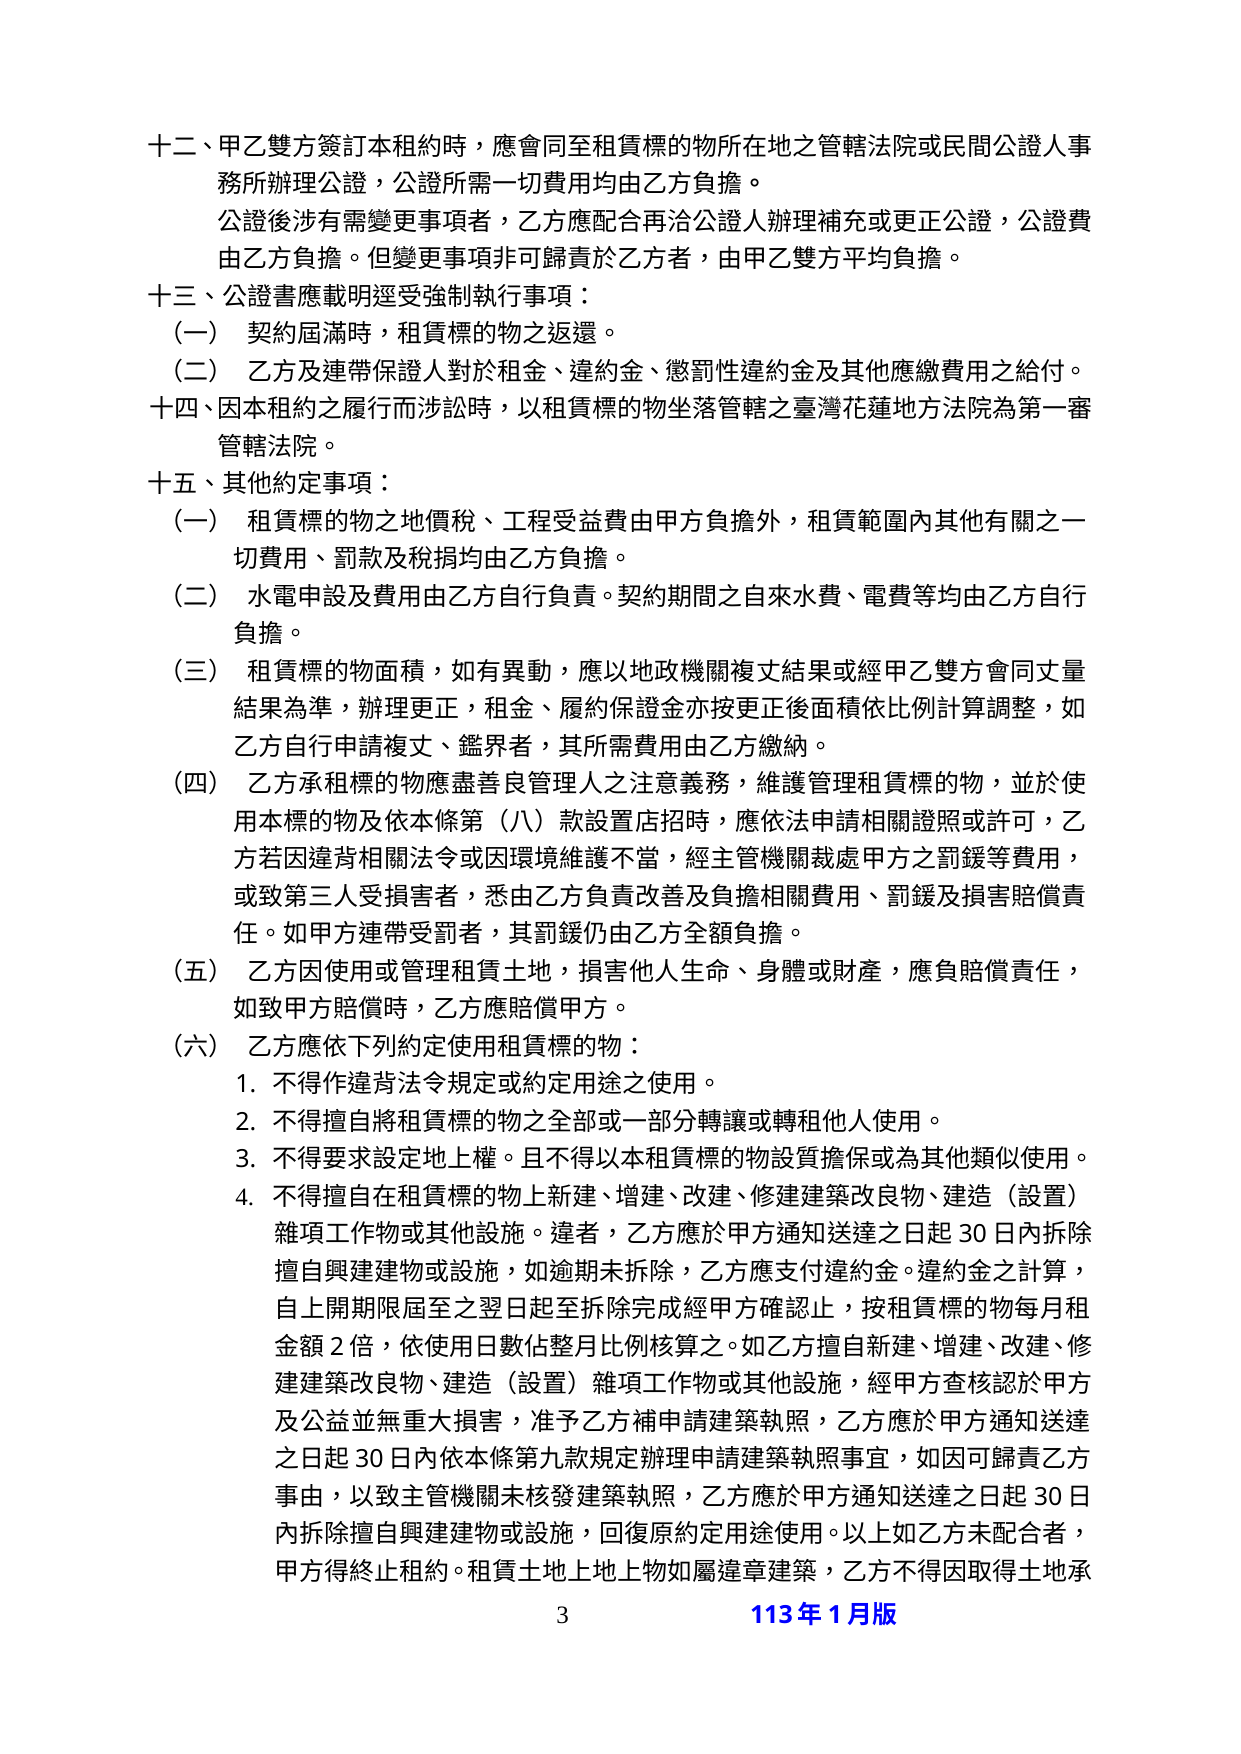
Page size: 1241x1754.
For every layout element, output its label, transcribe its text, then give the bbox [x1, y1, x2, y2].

list 乙方因使用或管理租賃土地，損害他人生命、身體或財產，應負賠償責任，如致甲方賠償時，乙方應賠償甲方。 [158, 950, 1087, 1025]
list 租賃標的物之地價稅、工程受益費由甲方負擔外，租賃範圍內其他有關之一切費用、罰款及稅捐均由乙方負擔。 [158, 500, 1087, 575]
list 乙方應依下列約定使用租賃標的物： [158, 1025, 1087, 1063]
list 不得擅自在租賃標的物上新建、增建、改建、修建建築改良物、建造（設置）雜項工作物或其他設施。違者，乙方應於甲方通知送達之日起30日內拆除擅自興建建物或設施，如逾期未拆除，乙方應支付違約金。違約金之計算，自上開期限屆至之翌日起至拆除完成經甲方確認止，按租賃標的物每月租金額2倍，依使用日數佔整月比例核算之。如乙方擅自新建、增建、改建、修建建築改良物、建造（設置）雜項工作物或其他設施，經甲方查核認於甲方及公益並無重大損害，准予乙方補申請建築執照，乙方應於甲方通知送達之日起30日內依本條第九款規定辦理申請建築執照事宜，如因可歸責乙方事由，以致主管機關未核發建築執照，乙方應於甲方通知送達之日起30日內拆除擅自興建建物或設施，回復原約定用途使用。以上如乙方未配合者，甲方得終止租約。租賃土地上地上物如屬違章建築，乙方不得因取得土地承 [235, 1175, 1092, 1588]
list 契約屆滿時，租賃標的物之返還。 [158, 313, 1087, 350]
text 十四、因本租約之履行而涉訟時，以租賃標的物坐落管轄之臺灣花蓮地方法院為第一審管轄法院。 [149, 388, 1092, 463]
list 水電申設及費用由乙方自行負責。契約期間之自來水費、電費等均由乙方自行負擔。 [158, 575, 1087, 650]
list 租賃標的物面積，如有異動，應以地政機關複丈結果或經甲乙雙方會同丈量結果為準，辦理更正，租金、履約保證金亦按更正後面積依比例計算調整，如乙方自行申請複丈、鑑界者，其所需費用由乙方繳納。 [158, 650, 1087, 763]
list 不得作違背法令規定或約定用途之使用。 [235, 1063, 1092, 1100]
list 乙方及連帶保證人對於租金、違約金、懲罰性違約金及其他應繳費用之給付。 [158, 350, 1087, 388]
list 不得要求設定地上權。且不得以本租賃標的物設質擔保或為其他類似使用。 [235, 1138, 1092, 1175]
text 十三、公證書應載明逕受強制執行事項： [148, 275, 1092, 313]
list 乙方承租標的物應盡善良管理人之注意義務，維護管理租賃標的物，並於使用本標的物及依本條第（八）款設置店招時，應依法申請相關證照或許可，乙方若因違背相關法令或因環境維護不當，經主管機關裁處甲方之罰鍰等費用，或致第三人受損害者，悉由乙方負責改善及負擔相關費用、罰鍰及損害賠償責任。如甲方連帶受罰者，其罰鍰仍由乙方全額負擔。 [158, 763, 1087, 950]
text 十二、甲乙雙方簽訂本租約時，應會同至租賃標的物所在地之管轄法院或民間公證人事務所辦理公證，公證所需一切費用均由乙方負擔。 [148, 125, 1092, 200]
text 公證後涉有需變更事項者，乙方應配合再洽公證人辦理補充或更正公證，公證費由乙方負擔。但變更事項非可歸責於乙方者，由甲乙雙方平均負擔。 [217, 200, 1092, 275]
list 不得擅自將租賃標的物之全部或一部分轉讓或轉租他人使用。 [235, 1100, 1092, 1138]
text 十五、其他約定事項： [148, 463, 1092, 500]
